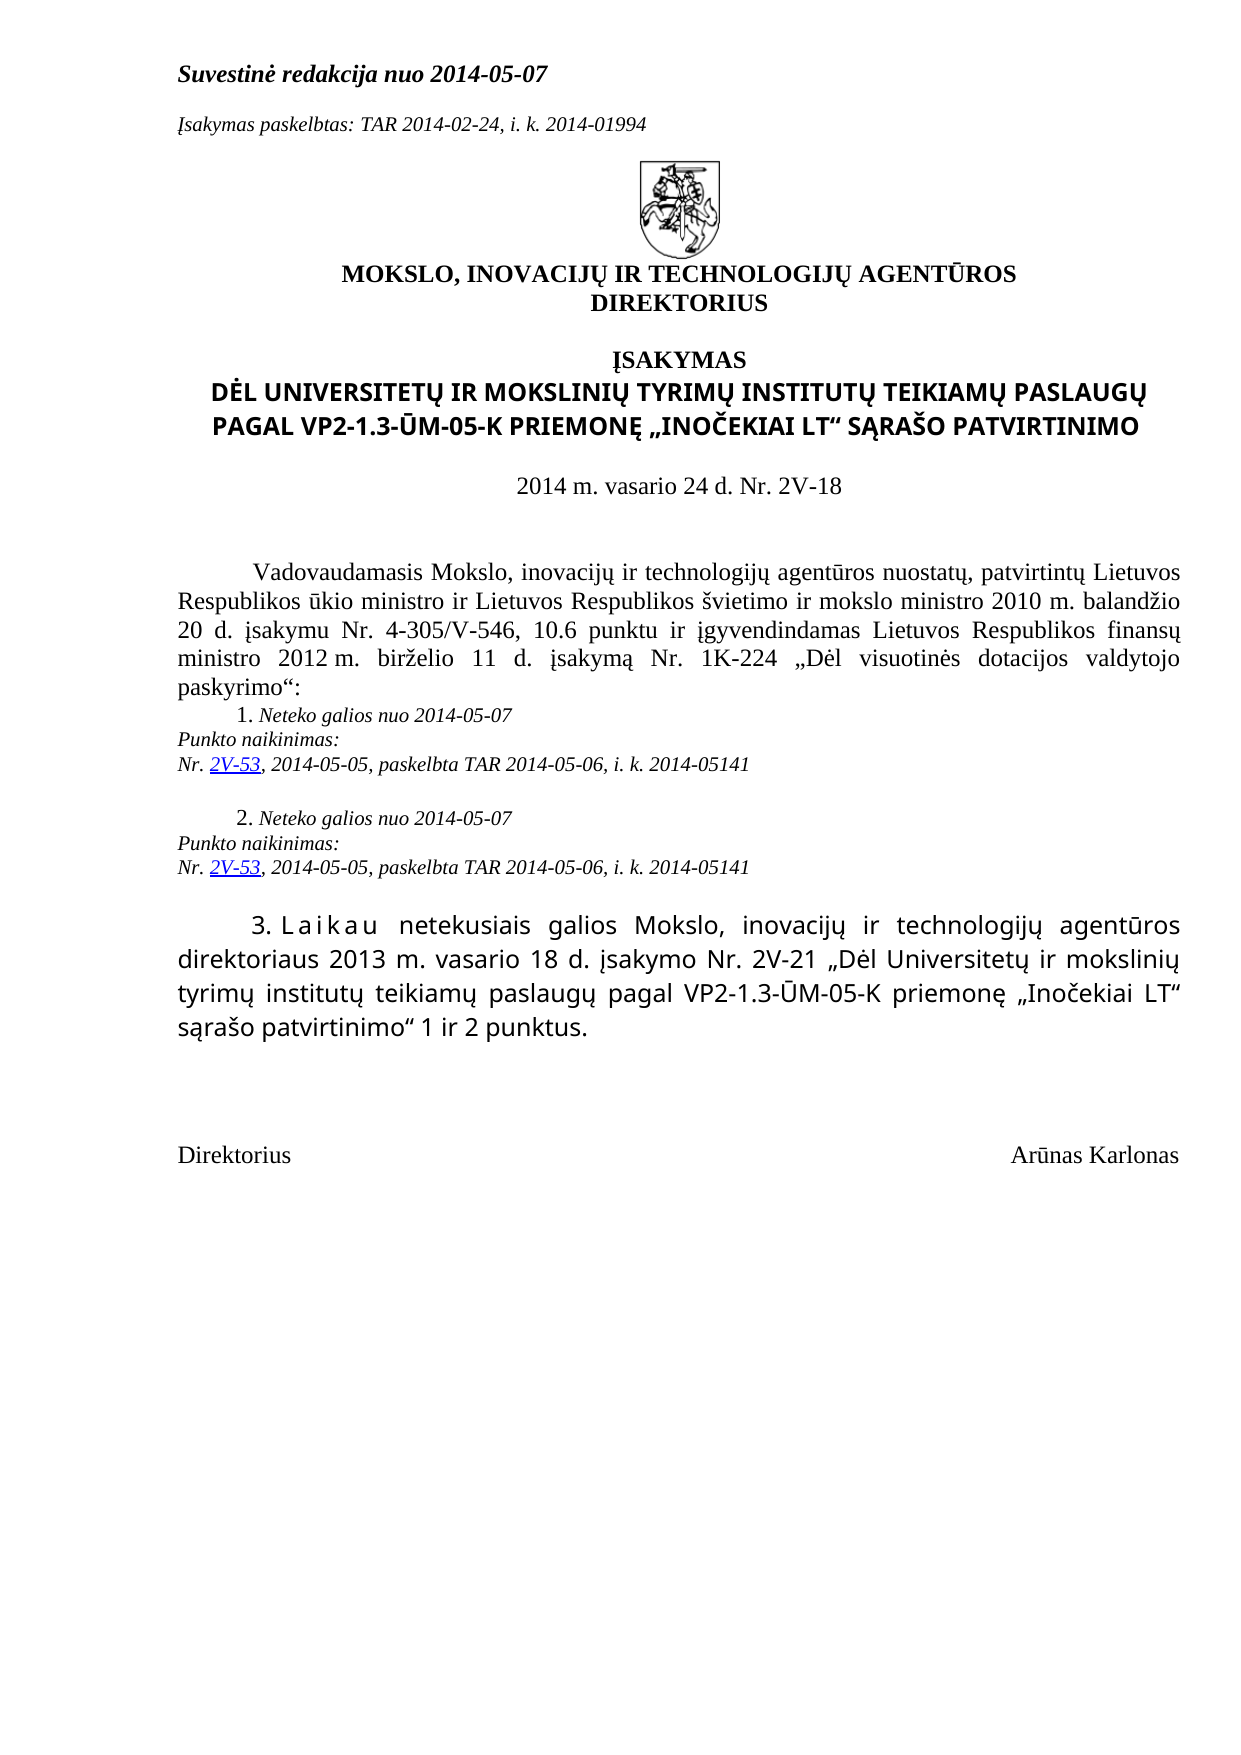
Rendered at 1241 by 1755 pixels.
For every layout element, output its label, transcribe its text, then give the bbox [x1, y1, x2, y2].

text Punkto naikinimas: [177, 727, 1181, 751]
text Punkto naikinimas: [177, 831, 1181, 855]
text MOKSLO, INOVACIJŲ IR TECHNOLOGIJŲ AGENTŪROS [177, 259, 1181, 288]
text Įsakymas paskelbtas: TAR 2014-02-24, i. k. 2014-01994 [177, 112, 1181, 136]
text Nr. 2V-53, 2014-05-05, paskelbta TAR 2014-05-06, i. k. 2014-05141 [177, 855, 1181, 879]
text Suvestinė redakcija nuo 2014-05-07 [177, 59, 1181, 88]
text 1. Neteko galios nuo 2014-05-07 [177, 701, 1181, 727]
text 2. Neteko galios nuo 2014-05-07 [177, 804, 1181, 831]
text 2014 m. vasario 24 d. Nr. 2V-18 [177, 471, 1181, 500]
text DIREKTORIUS [177, 288, 1181, 317]
text Direktorius Arūnas Karlonas [177, 1141, 1181, 1169]
text DĖL Universitetų ir mokslinių tyrimų institutų TEIKIAMŲ PASLAUGŲ pagal VP2-1.3-ŪM-05-K PRIEMONę „INOČEKIAI LT“ SĄRAŠO PATVIRTINIMO [177, 374, 1181, 442]
text Vadovaudamasis Mokslo, inovacijų ir technologijų agentūros nuostatų, patvirtintų Lietuvos Respublikos ūkio ministro ir Lietuvos Respublikos švietimo ir mokslo ministro 2010 m. balandžio 20 d. įsakymu Nr. 4-305/V-546, 10.6 punktu ir įgyvendindamas Lietuvos Respublikos finansų ministro 2012 m. birželio 11 d. įsakymą Nr. 1K-224 „Dėl visuotinės dotacijos valdytojo paskyrimo“: [177, 557, 1181, 701]
text ĮSAKYMAS [177, 345, 1181, 374]
text Nr. 2V-53, 2014-05-05, paskelbta TAR 2014-05-06, i. k. 2014-05141 [177, 751, 1181, 776]
text 3. Laikau netekusiais galios Mokslo, inovacijų ir technologijų agentūros direktoriaus 2013 m. vasario 18 d. įsakymo Nr. 2V-21 „Dėl Universitetų ir mokslinių tyrimų institutų teikiamų paslaugų pagal VP2-1.3-ŪM-05-K priemonę „Inočekiai LT“ sąrašo patvirtinimo“ 1 ir 2 punktus. [177, 907, 1181, 1044]
